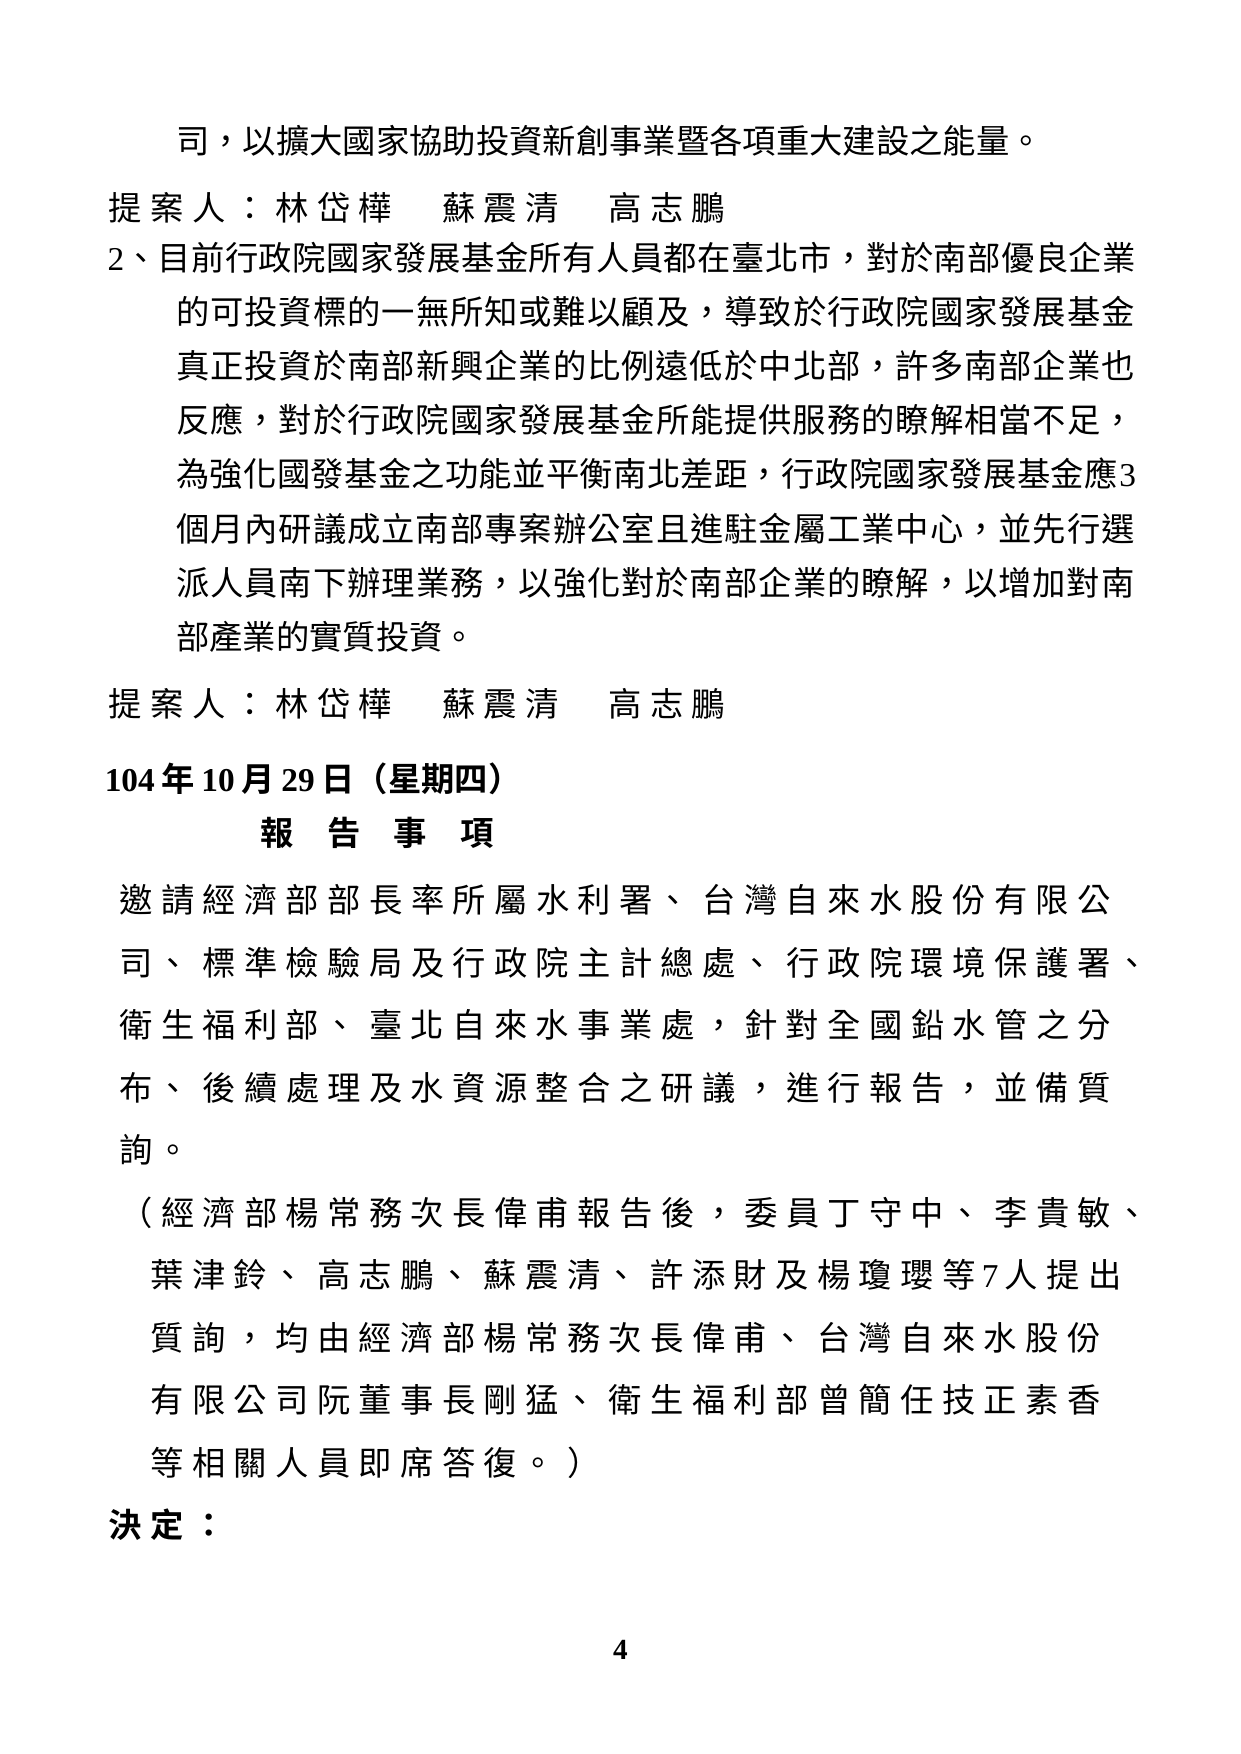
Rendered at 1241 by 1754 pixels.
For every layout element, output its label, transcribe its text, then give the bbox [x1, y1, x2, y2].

text 提案人：林岱樺 蘇震清 高志鵬 [104, 164, 1032, 227]
text 決定： [104, 1481, 1136, 1544]
text 邀請經濟部部長率所屬水利署、台灣自來水股份有限公司、標準檢驗局及行政院主計總處、行政院環境保護署、衛生福利部、臺北自來水事業處，針對全國鉛水管之分布、後續處理及水資源整合之研議，進行報告，並備質詢。 [108, 856, 1136, 1169]
text 104年10月29日（星期四） [104, 748, 1136, 802]
list 司，以擴大國家協助投資新創事業暨各項重大建設之能量。 [107, 110, 1136, 164]
list 目前行政院國家發展基金所有人員都在臺北市，對於南部優良企業的可投資標的一無所知或難以顧及，導致於行政院國家發展基金真正投資於南部新興企業的比例遠低於中北部，許多南部企業也反應，對於行政院國家發展基金所能提供服務的瞭解相當不足，為強化國發基金之功能並平衡南北差距，行政院國家發展基金應3個月內研議成立南部專案辦公室且進駐金屬工業中心，並先行選派人員南下辦理業務，以強化對於南部企業的瞭解，以增加對南部產業的實質投資。 [107, 227, 1136, 660]
text 提案人：林岱樺 蘇震清 高志鵬 [104, 660, 1032, 723]
text 報 告 事 項 [104, 802, 1136, 856]
text （經濟部楊常務次長偉甫報告後，委員丁守中、李貴敏、葉津鈴、高志鵬、蘇震清、許添財及楊瓊瓔等7人提出質詢，均由經濟部楊常務次長偉甫、台灣自來水股份有限公司阮董事長剛猛、衛生福利部曾簡任技正素香等相關人員即席答復。） [106, 1169, 1136, 1481]
